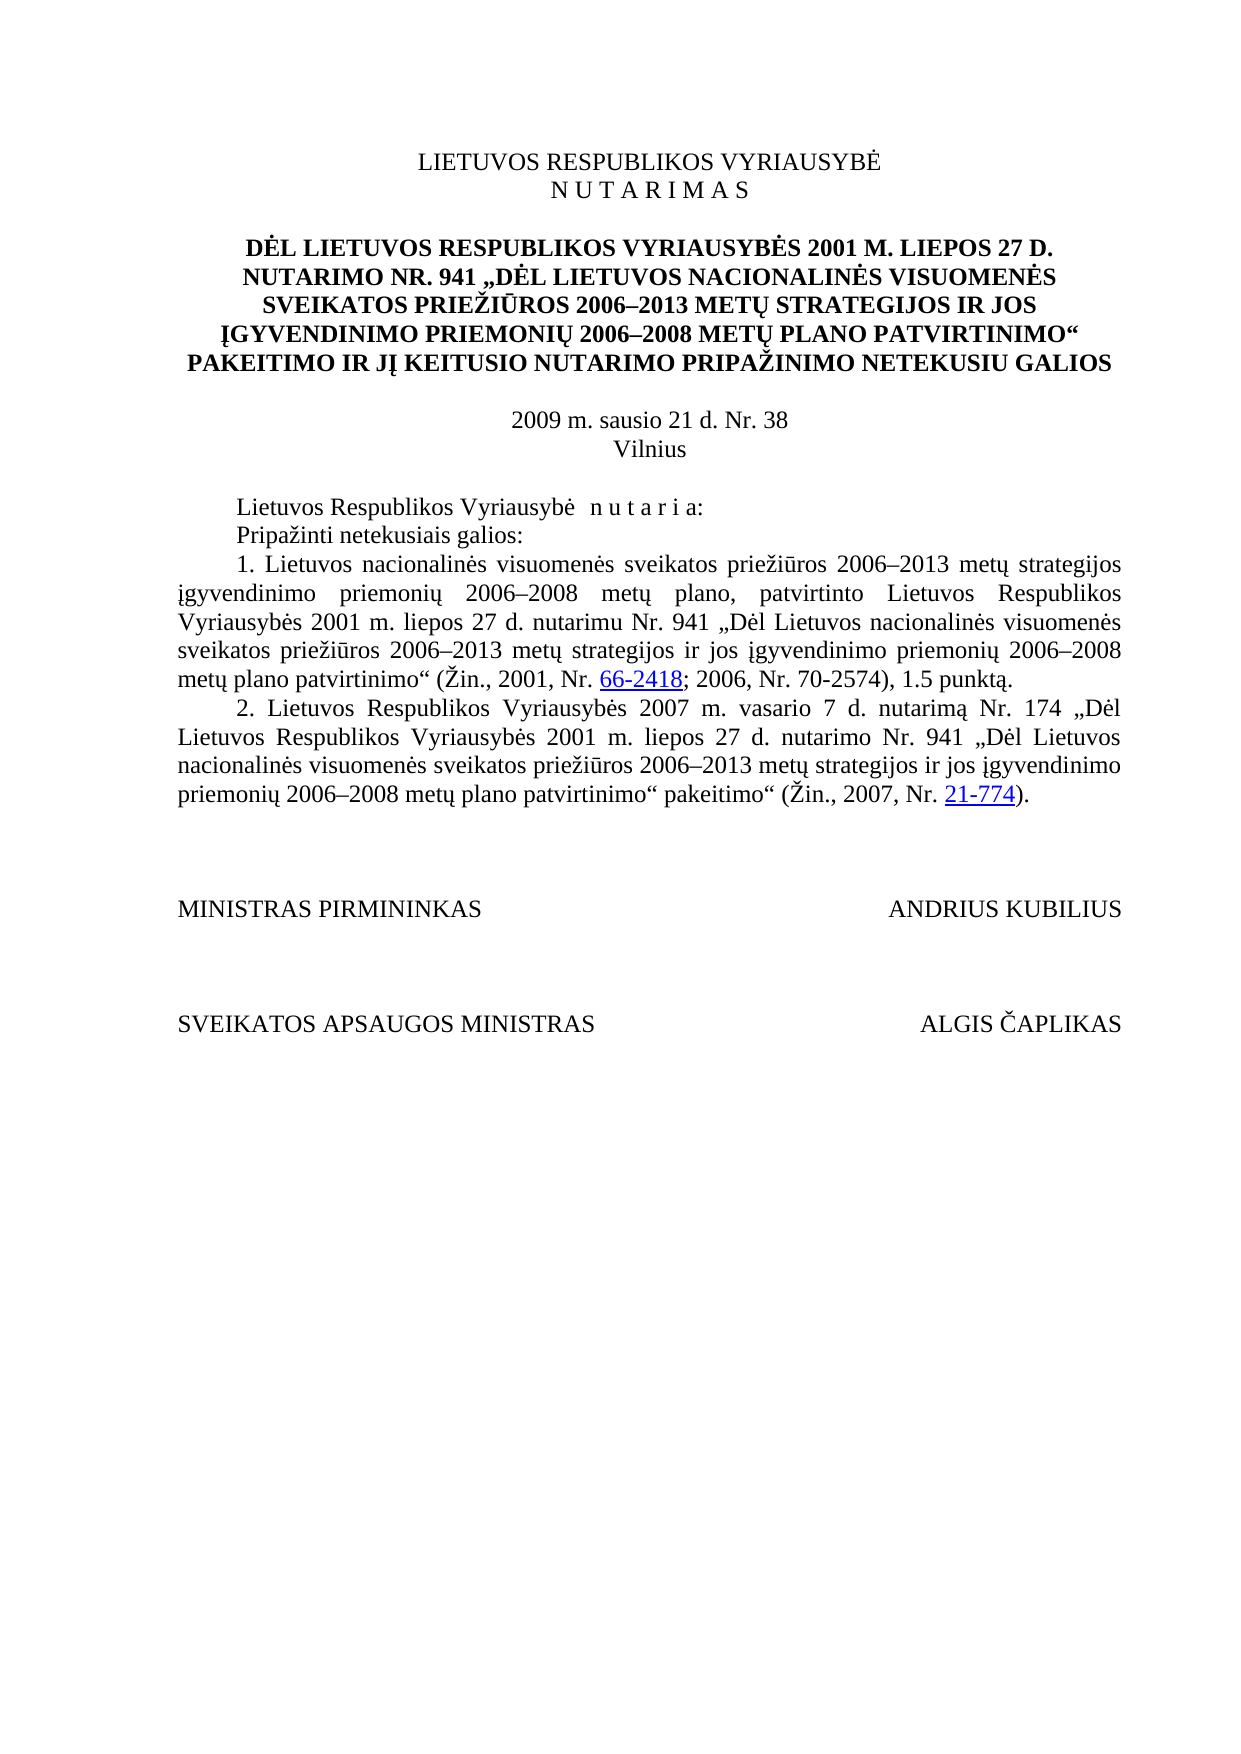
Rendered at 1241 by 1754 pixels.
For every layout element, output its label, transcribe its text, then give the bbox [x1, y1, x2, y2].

text 2. Lietuvos Respublikos Vyriausybės 2007 m. vasario 7 d. nutarimą Nr. 174 „Dėl Lietuvos Respublikos Vyriausybės 2001 m. liepos 27 d. nutarimo Nr. 941 „Dėl Lietuvos nacionalinės visuomenės sveikatos priežiūros 2006–2013 metų strategijos ir jos įgyvendinimo priemonių 2006–2008 metų plano patvirtinimo“ pakeitimo“ (Žin., 2007, Nr. 21-774). [177, 693, 1122, 808]
text MINISTRAS PIRMININKAS ANDRIUS KUBILIUS [177, 894, 1122, 923]
text SVEIKATOS APSAUGOS MINISTRAS ALGIS ČAPLIKAS [177, 1009, 1122, 1038]
text Lietuvos Respublikos Vyriausybė nutaria: [177, 492, 1122, 521]
text Vilnius [177, 434, 1122, 463]
text 1. Lietuvos nacionalinės visuomenės sveikatos priežiūros 2006–2013 metų strategijos įgyvendinimo priemonių 2006–2008 metų plano, patvirtinto Lietuvos Respublikos Vyriausybės 2001 m. liepos 27 d. nutarimu Nr. 941 „Dėl Lietuvos nacionalinės visuomenės sveikatos priežiūros 2006–2013 metų strategijos ir jos įgyvendinimo priemonių 2006–2008 metų plano patvirtinimo“ (Žin., 2001, Nr. 66-2418; 2006, Nr. 70-2574), 1.5 punktą. [177, 549, 1122, 693]
text NUTARIMAS [177, 176, 1122, 204]
text Lietuvos Respublikos Vyriausybė [177, 147, 1122, 176]
text 2009 m. sausio 21 d. Nr. 38 [177, 406, 1122, 434]
text DĖL LIETUVOS RESPUBLIKOS VYRIAUSYBĖS 2001 M. LIEPOS 27 D. NUTARIMO NR. 941 „DĖL LIETUVOS NACIONALINĖS VISUOMENĖS SVEIKATOS PRIEŽIŪROS 2006–2013 METŲ STRATEGIJOS IR JOS ĮGYVENDINIMO PRIEMONIŲ 2006–2008 METŲ PLANO PATVIRTINIMO“ PAKEITIMO ir jį keitusio nutarimo pripažinimo netekusiu galios [177, 233, 1122, 377]
text Pripažinti netekusiais galios: [177, 521, 1122, 549]
